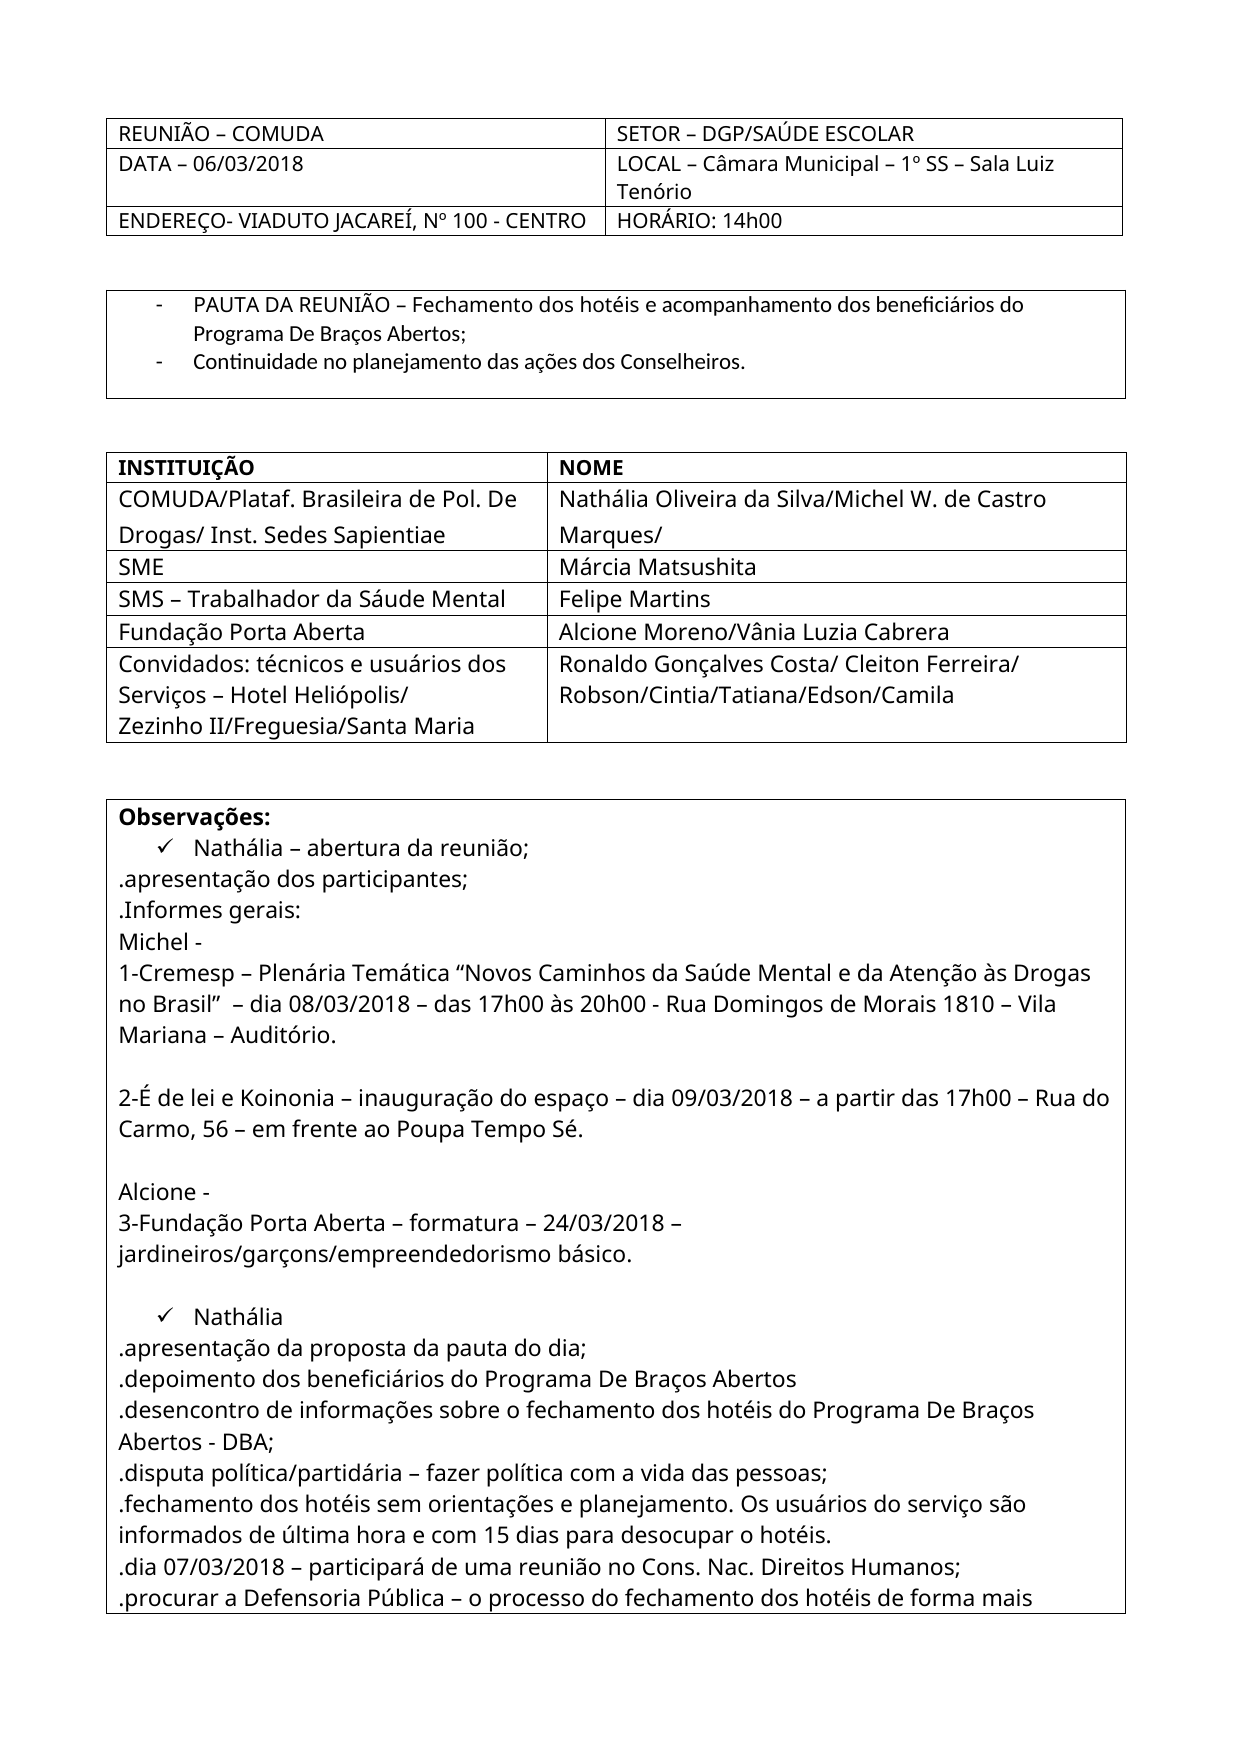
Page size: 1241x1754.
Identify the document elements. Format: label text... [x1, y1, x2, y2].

table_cell SME [107, 551, 547, 582]
table_header REUNIÃO – COMUDA [107, 119, 605, 148]
table_cell ENDEREÇO- VIADUTO JACAREÍ, Nº 100 - CENTRO [107, 207, 605, 235]
table_cell Nathália Oliveira da Silva/Michel W. de Castro Marques/ [548, 483, 1126, 550]
table_header Observações: Nathália – abertura da reunião; .apresentação dos participantes; .Informes gerais: Michel - 1-Cremesp – Plenária Temática “Novos Caminhos da Saúde Mental e da Atenção às Drogas no Brasil” – dia 08/03/2018 – das 17h00 às 20h00 - Rua Domingos de Morais 1810 – Vila Mariana – Auditório. 2-É de lei e Koinonia – inauguração do espaço – dia 09/03/2018 – a partir das 17h00 – Rua do Carmo, 56 – em frente ao Poupa Tempo Sé. Alcione - 3-Fundação Porta Aberta – formatura – 24/03/2018 – jardineiros/garçons/empreendedorismo básico. Nathália .apresentação da proposta da pauta do dia; .depoimento dos beneficiários do Programa De Braços Abertos .desencontro de informações sobre o fechamento dos hotéis do Programa De Braços Abertos - DBA; .disputa política/partidária – fazer política com a vida das pessoas; .fechamento dos hotéis sem orientações e planejamento. Os usuários do serviço são informados de última hora e com 15 dias para desocupar o hotéis. .dia 07/03/2018 – participará de uma reunião no Cons. Nac. Direitos Humanos; .procurar a Defensoria Pública – o processo do fechamento dos hotéis de forma mais [107, 800, 1125, 1613]
table_cell Ronaldo Gonçalves Costa/ Cleiton Ferreira/ Robson/Cintia/Tatiana/Edson/Camila [548, 648, 1126, 742]
table_cell Convidados: técnicos e usuários dos Serviços – Hotel Heliópolis/ Zezinho II/Freguesia/Santa Maria [107, 648, 547, 742]
table_cell DATA – 06/03/2018 [107, 149, 605, 206]
table_cell Felipe Martins [548, 583, 1126, 614]
table_cell LOCAL – Câmara Municipal – 1º SS – Sala Luiz Tenório [606, 149, 1122, 206]
table_header INSTITUIÇÃO [107, 453, 547, 482]
table_cell SMS – Trabalhador da Sáude Mental [107, 583, 547, 614]
table_cell Alcione Moreno/Vânia Luzia Cabrera [548, 616, 1126, 647]
table_cell HORÁRIO: 14h00 [606, 207, 1122, 235]
table_header SETOR – DGP/SAÚDE ESCOLAR [606, 119, 1122, 148]
table_header NOME [548, 453, 1126, 482]
table_cell Fundação Porta Aberta [107, 616, 547, 647]
table_cell Márcia Matsushita [548, 551, 1126, 582]
table_header PAUTA DA REUNIÃO – Fechamento dos hotéis e acompanhamento dos beneficiários do Programa De Braços Abertos; Continuidade no planejamento das ações dos Conselheiros. [107, 291, 1125, 398]
table_cell COMUDA/Plataf. Brasileira de Pol. De Drogas/ Inst. Sedes Sapientiae [107, 483, 547, 550]
